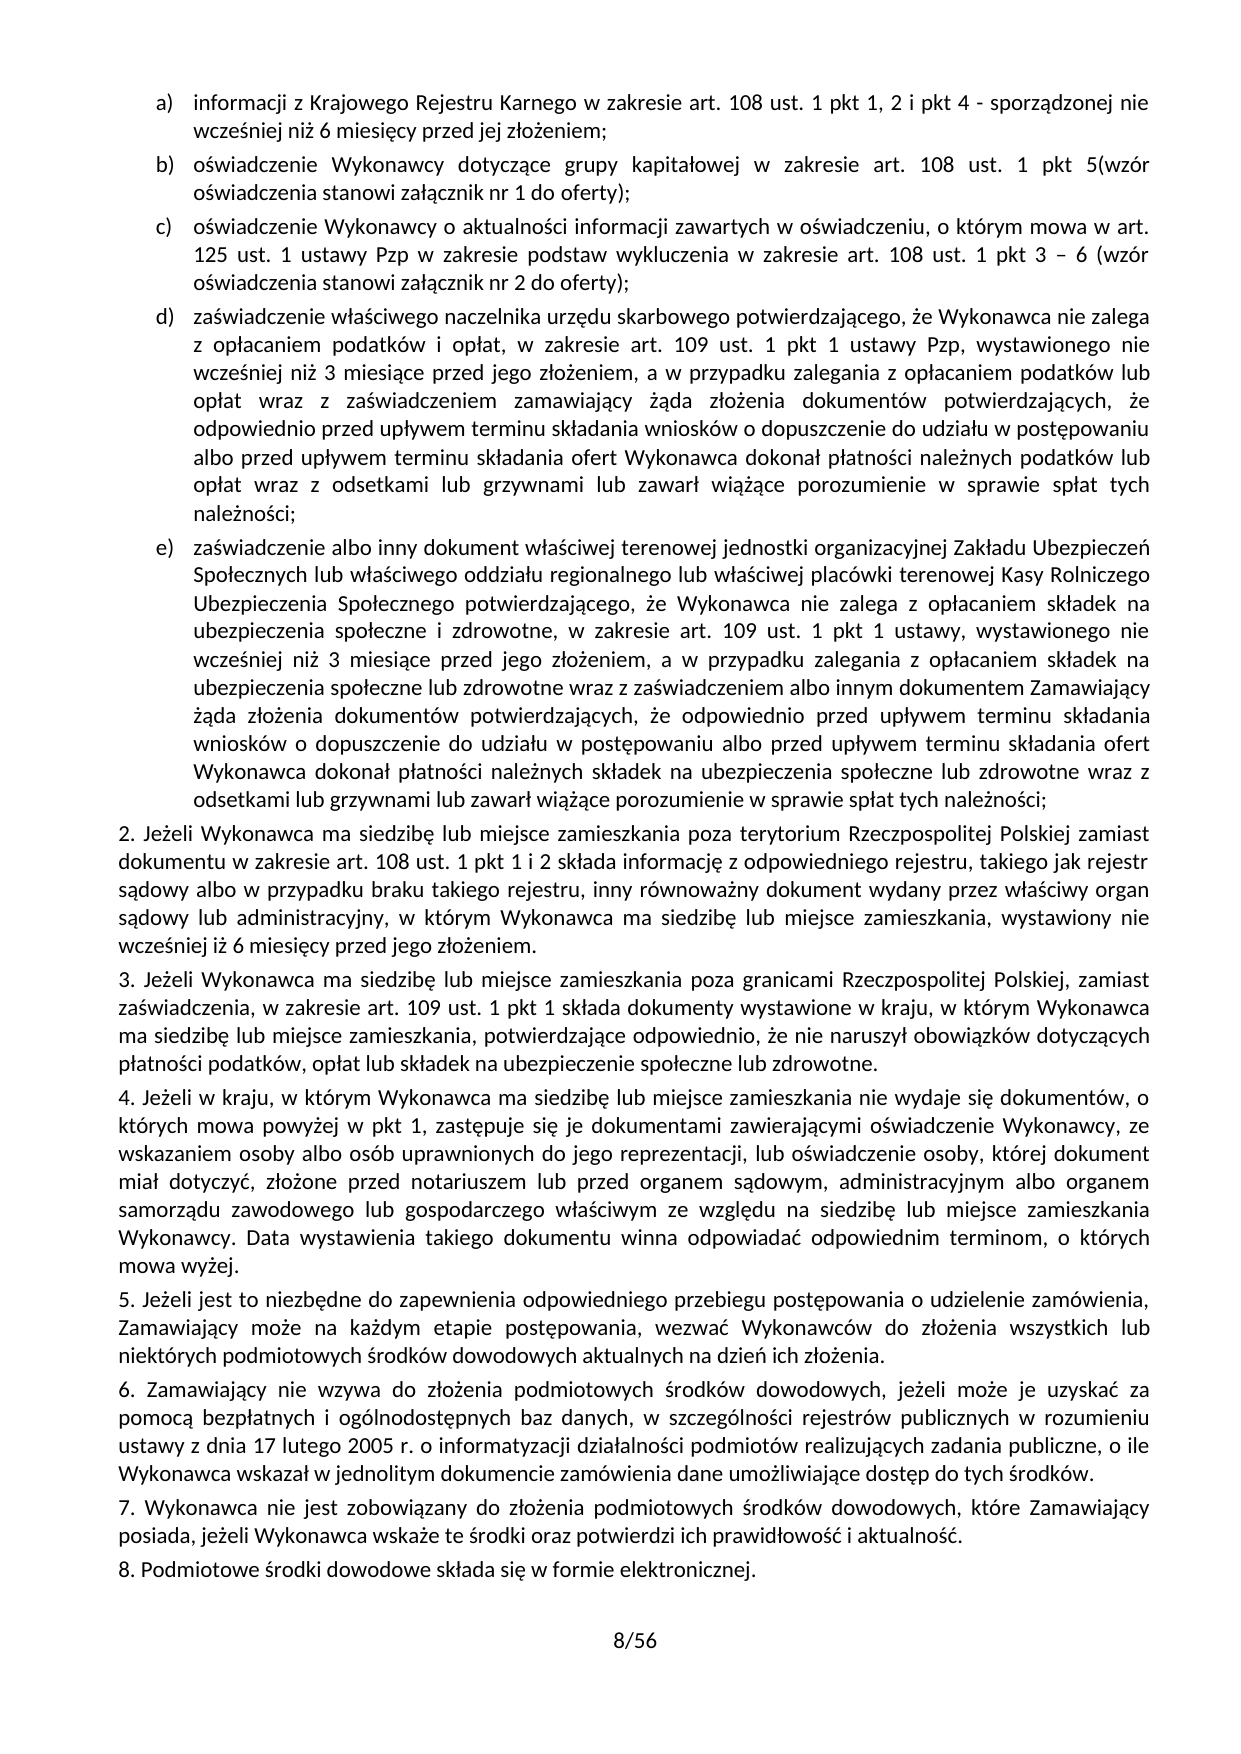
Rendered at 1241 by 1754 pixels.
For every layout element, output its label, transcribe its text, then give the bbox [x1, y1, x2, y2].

list informacji z Krajowego Rejestru Karnego w zakresie art. 108 ust. 1 pkt 1, 2 i pkt 4 - sporządzonej nie wcześniej niż 6 miesięcy przed jej złożeniem; [156, 88, 1152, 144]
list zaświadczenie właściwego naczelnika urzędu skarbowego potwierdzającego, że Wykonawca nie zalega z opłacaniem podatków i opłat, w zakresie art. 109 ust. 1 pkt 1 ustawy Pzp, wystawionego nie wcześniej niż 3 miesiące przed jego złożeniem, a w przypadku zalegania z opłacaniem podatków lub opłat wraz z zaświadczeniem zamawiający żąda złożenia dokumentów potwierdzających, że odpowiednio przed upływem terminu składania wniosków o dopuszczenie do udziału w postępowaniu albo przed upływem terminu składania ofert Wykonawca dokonał płatności należnych podatków lub opłat wraz z odsetkami lub grzywnami lub zawarł wiążące porozumienie w sprawie spłat tych należności; [156, 302, 1152, 527]
text 4. Jeżeli w kraju, w którym Wykonawca ma siedzibę lub miejsce zamieszkania nie wydaje się dokumentów, o których mowa powyżej w pkt 1, zastępuje się je dokumentami zawierającymi oświadczenie Wykonawcy, ze wskazaniem osoby albo osób uprawnionych do jego reprezentacji, lub oświadczenie osoby, której dokument miał dotyczyć, złożone przed notariuszem lub przed organem sądowym, administracyjnym albo organem samorządu zawodowego lub gospodarczego właściwym ze względu na siedzibę lub miejsce zamieszkania Wykonawcy. Data wystawienia takiego dokumentu winna odpowiadać odpowiednim terminom, o których mowa wyżej. [118, 1083, 1152, 1279]
list oświadczenie Wykonawcy dotyczące grupy kapitałowej w zakresie art. 108 ust. 1 pkt 5(wzór oświadczenia stanowi załącznik nr 1 do oferty); [156, 151, 1152, 207]
text 8. Podmiotowe środki dowodowe składa się w formie elektronicznej. [118, 1555, 1152, 1583]
text 7. Wykonawca nie jest zobowiązany do złożenia podmiotowych środków dowodowych, które Zamawiający posiada, jeżeli Wykonawca wskaże te środki oraz potwierdzi ich prawidłowość i aktualność. [118, 1493, 1152, 1549]
list zaświadczenie albo inny dokument właściwej terenowej jednostki organizacyjnej Zakładu Ubezpieczeń Społecznych lub właściwego oddziału regionalnego lub właściwej placówki terenowej Kasy Rolniczego Ubezpieczenia Społecznego potwierdzającego, że Wykonawca nie zalega z opłacaniem składek na ubezpieczenia społeczne i zdrowotne, w zakresie art. 109 ust. 1 pkt 1 ustawy, wystawionego nie wcześniej niż 3 miesiące przed jego złożeniem, a w przypadku zalegania z opłacaniem składek na ubezpieczenia społeczne lub zdrowotne wraz z zaświadczeniem albo innym dokumentem Zamawiający żąda złożenia dokumentów potwierdzających, że odpowiednio przed upływem terminu składania wniosków o dopuszczenie do udziału w postępowaniu albo przed upływem terminu składania ofert Wykonawca dokonał płatności należnych składek na ubezpieczenia społeczne lub zdrowotne wraz z odsetkami lub grzywnami lub zawarł wiążące porozumienie w sprawie spłat tych należności; [156, 533, 1152, 813]
text 2. Jeżeli Wykonawca ma siedzibę lub miejsce zamieszkania poza terytorium Rzeczpospolitej Polskiej zamiast dokumentu w zakresie art. 108 ust. 1 pkt 1 i 2 składa informację z odpowiedniego rejestru, takiego jak rejestr sądowy albo w przypadku braku takiego rejestru, inny równoważny dokument wydany przez właściwy organ sądowy lub administracyjny, w którym Wykonawca ma siedzibę lub miejsce zamieszkania, wystawiony nie wcześniej iż 6 miesięcy przed jego złożeniem. [118, 819, 1152, 959]
text 5. Jeżeli jest to niezbędne do zapewnienia odpowiedniego przebiegu postępowania o udzielenie zamówienia, Zamawiający może na każdym etapie postępowania, wezwać Wykonawców do złożenia wszystkich lub niektórych podmiotowych środków dowodowych aktualnych na dzień ich złożenia. [118, 1285, 1152, 1369]
list oświadczenie Wykonawcy o aktualności informacji zawartych w oświadczeniu, o którym mowa w art. 125 ust. 1 ustawy Pzp w zakresie podstaw wykluczenia w zakresie art. 108 ust. 1 pkt 3 – 6 (wzór oświadczenia stanowi załącznik nr 2 do oferty); [156, 212, 1152, 297]
text 3. Jeżeli Wykonawca ma siedzibę lub miejsce zamieszkania poza granicami Rzeczpospolitej Polskiej, zamiast zaświadczenia, w zakresie art. 109 ust. 1 pkt 1 składa dokumenty wystawione w kraju, w którym Wykonawca ma siedzibę lub miejsce zamieszkania, potwierdzające odpowiednio, że nie naruszył obowiązków dotyczących płatności podatków, opłat lub składek na ubezpieczenie społeczne lub zdrowotne. [118, 965, 1152, 1077]
text 6. Zamawiający nie wzywa do złożenia podmiotowych środków dowodowych, jeżeli może je uzyskać za pomocą bezpłatnych i ogólnodostępnych baz danych, w szczególności rejestrów publicznych w rozumieniu ustawy z dnia 17 lutego 2005 r. o informatyzacji działalności podmiotów realizujących zadania publiczne, o ile Wykonawca wskazał w jednolitym dokumencie zamówienia dane umożliwiające dostęp do tych środków. [118, 1375, 1152, 1487]
